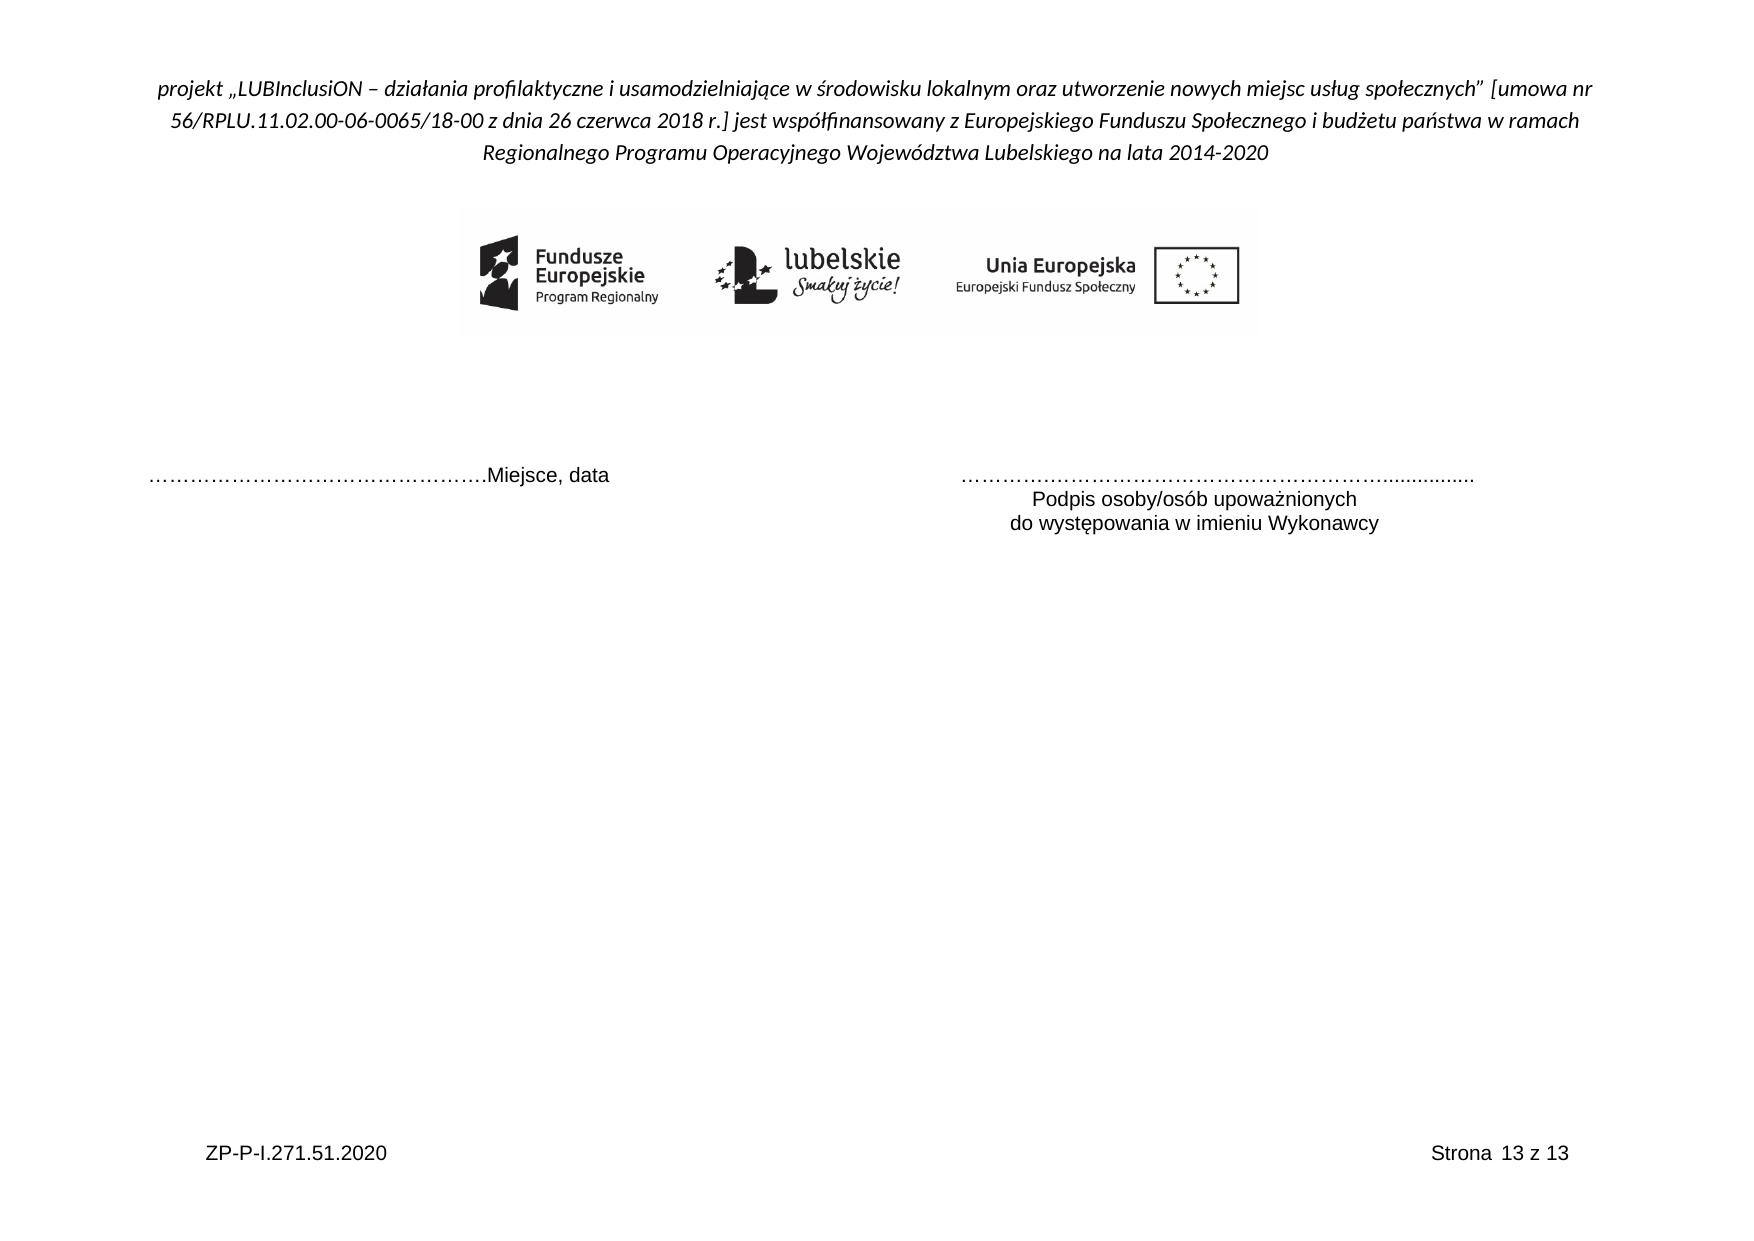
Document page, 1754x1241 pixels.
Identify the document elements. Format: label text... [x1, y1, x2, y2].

text do występowania w imieniu Wykonawcy [783, 511, 1606, 534]
text Podpis osoby/osób upoważnionych [783, 487, 1606, 511]
picture [459, 207, 1259, 337]
text ………………………………………….Miejsce, data ………….…………………………………………................ [148, 463, 1606, 487]
